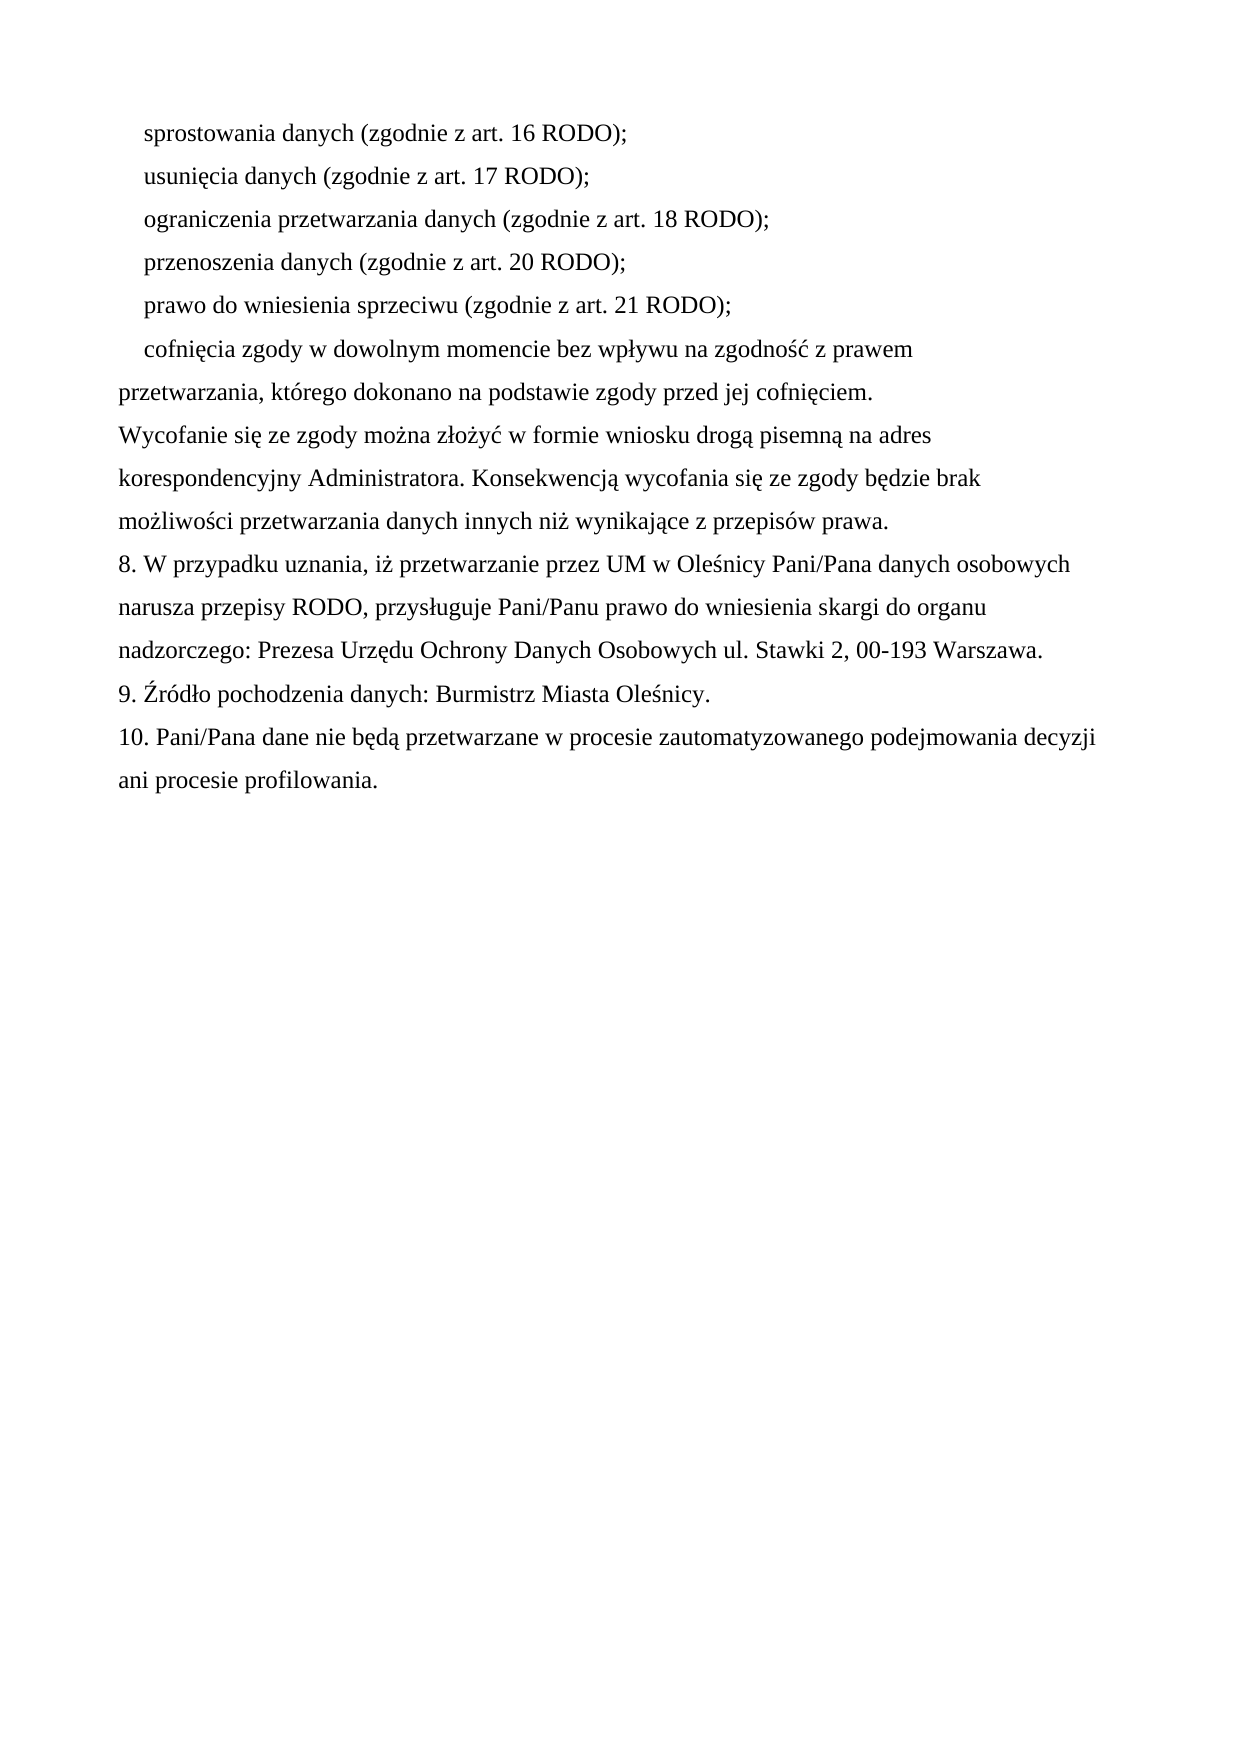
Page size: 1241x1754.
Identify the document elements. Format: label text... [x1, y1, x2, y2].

text  przenoszenia danych (zgodnie z art. 20 RODO); [118, 247, 1122, 276]
text ani procesie profilowania. [118, 765, 1122, 794]
text korespondencyjny Administratora. Konsekwencją wycofania się ze zgody będzie brak [118, 463, 1122, 492]
text 10. Pani/Pana dane nie będą przetwarzane w procesie zautomatyzowanego podejmowania decyzji [118, 722, 1122, 751]
text możliwości przetwarzania danych innych niż wynikające z przepisów prawa. [118, 506, 1122, 535]
text  usunięcia danych (zgodnie z art. 17 RODO); [118, 161, 1122, 190]
text nadzorczego: Prezesa Urzędu Ochrony Danych Osobowych ul. Stawki 2, 00-193 Warszawa. [118, 636, 1122, 664]
text 8. W przypadku uznania, iż przetwarzanie przez UM w Oleśnicy Pani/Pana danych osobowych [118, 549, 1122, 578]
text  prawo do wniesienia sprzeciwu (zgodnie z art. 21 RODO); [118, 291, 1122, 319]
text 9. Źródło pochodzenia danych: Burmistrz Miasta Oleśnicy. [118, 679, 1122, 707]
text  sprostowania danych (zgodnie z art. 16 RODO); [118, 118, 1122, 147]
text  cofnięcia zgody w dowolnym momencie bez wpływu na zgodność z prawem [118, 334, 1122, 362]
text narusza przepisy RODO, przysługuje Pani/Panu prawo do wniesienia skargi do organu [118, 592, 1122, 621]
text przetwarzania, którego dokonano na podstawie zgody przed jej cofnięciem. [118, 377, 1122, 406]
text  ograniczenia przetwarzania danych (zgodnie z art. 18 RODO); [118, 204, 1122, 233]
text Wycofanie się ze zgody można złożyć w formie wniosku drogą pisemną na adres [118, 420, 1122, 449]
